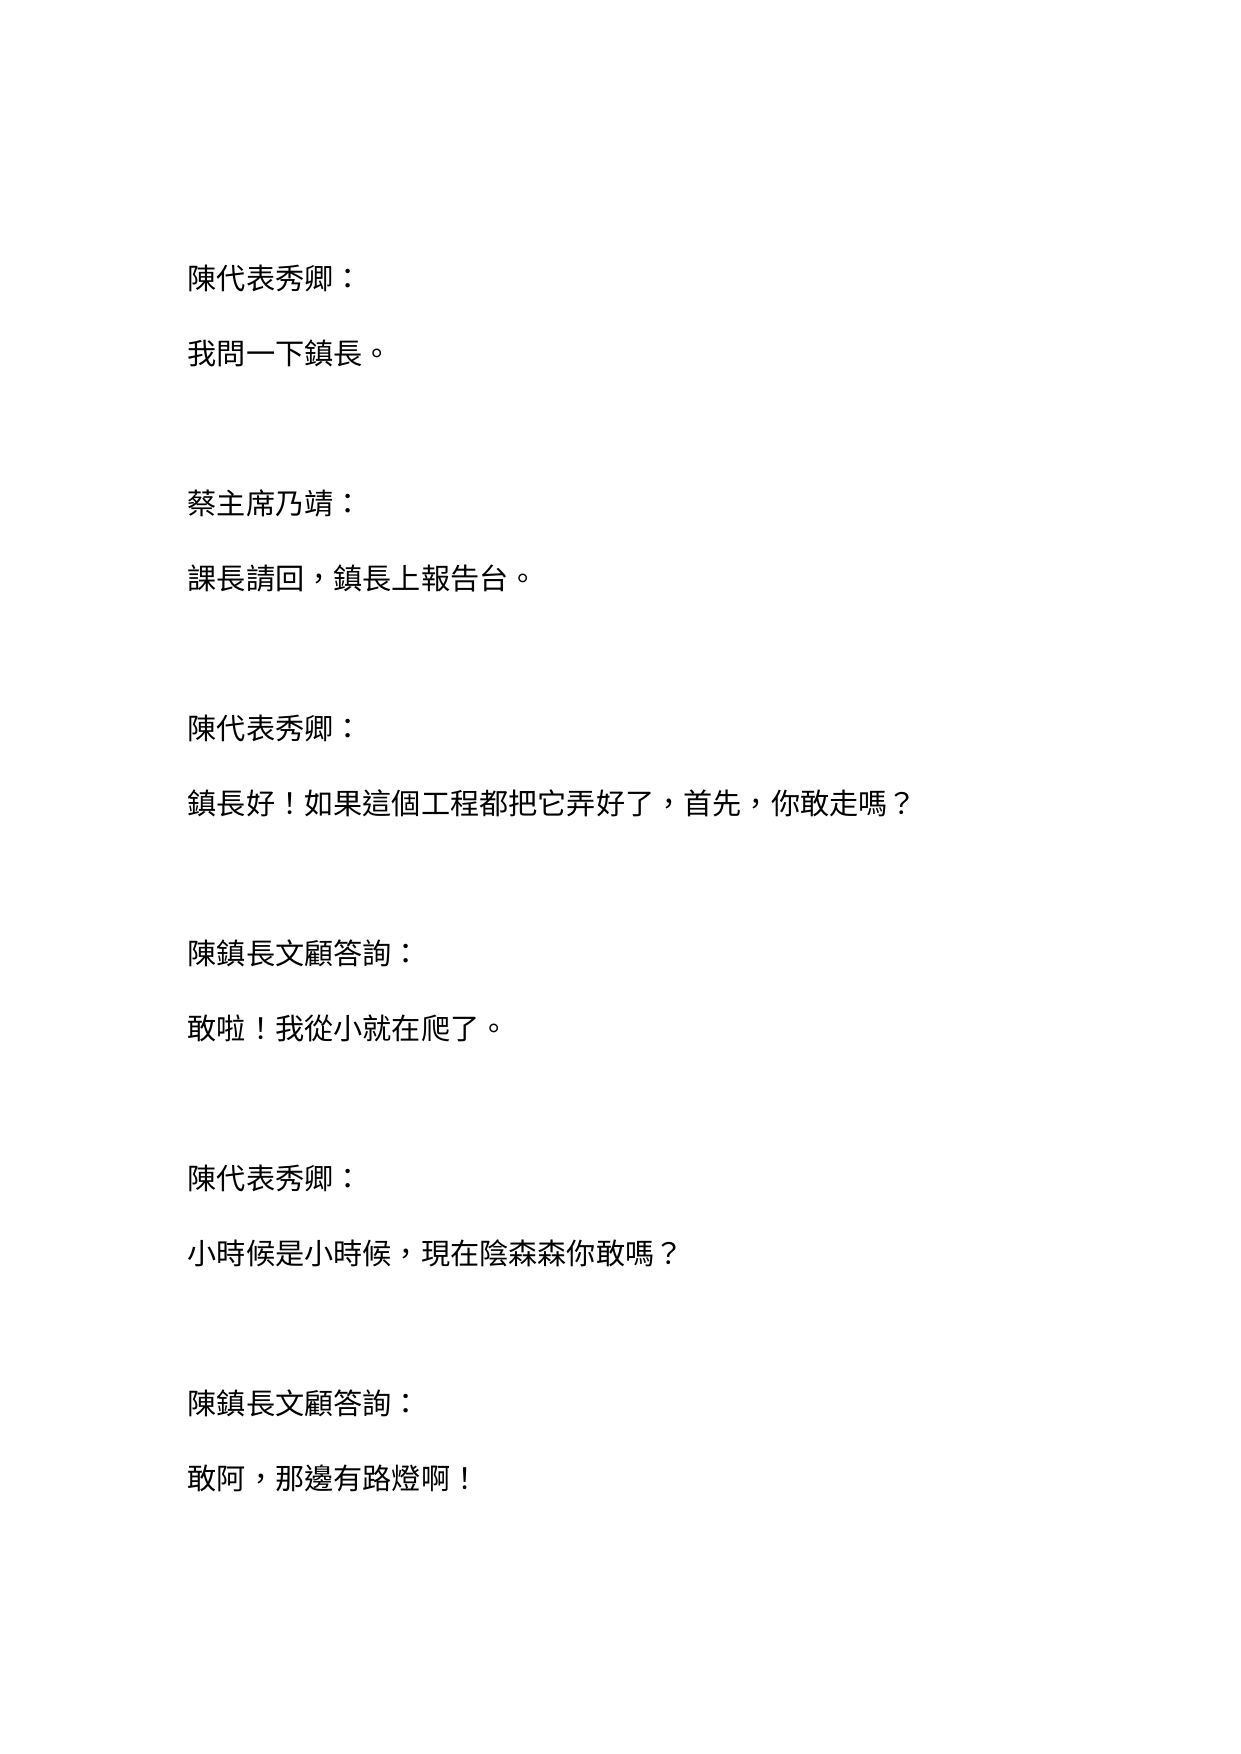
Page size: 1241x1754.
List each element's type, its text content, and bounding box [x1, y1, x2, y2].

text 課長請回，鎮長上報告台。 [187, 539, 1053, 614]
text 小時候是小時候，現在陰森森你敢嗎？ [187, 1214, 1053, 1289]
text 陳鎮長文顧答詢： [187, 1364, 1053, 1439]
text 蔡主席乃靖： [187, 464, 1053, 539]
text 陳鎮長文顧答詢： [187, 914, 1053, 989]
text 陳代表秀卿： [187, 1139, 1053, 1214]
text 陳代表秀卿： [187, 689, 1053, 764]
text 敢阿，那邊有路燈啊！ [187, 1439, 1053, 1514]
text 陳代表秀卿： [187, 239, 1053, 314]
text 敢啦！我從小就在爬了。 [187, 989, 1053, 1064]
text 鎮長好！如果這個工程都把它弄好了，首先，你敢走嗎？ [187, 764, 1053, 839]
text 我問一下鎮長。 [187, 314, 1053, 389]
